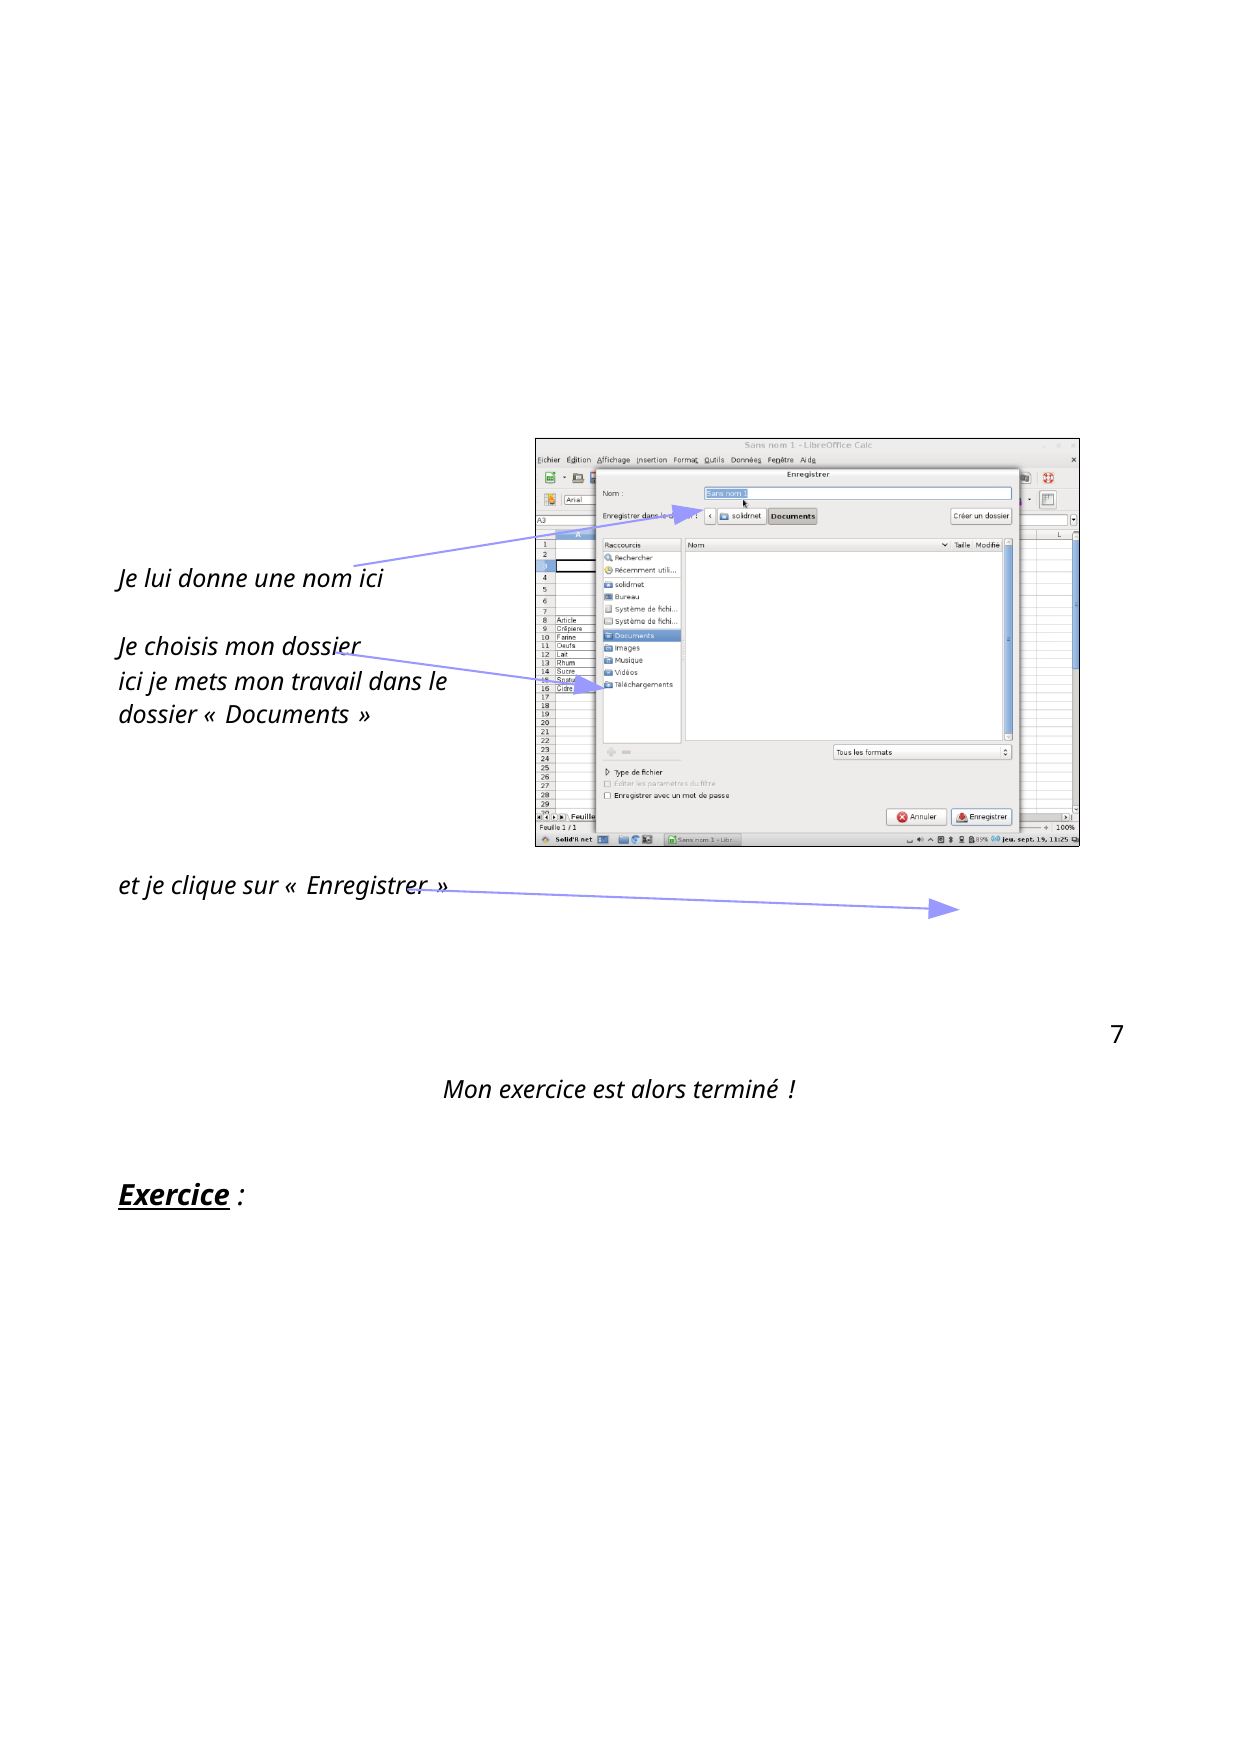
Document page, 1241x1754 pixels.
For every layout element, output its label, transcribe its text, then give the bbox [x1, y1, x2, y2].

text Je lui donne une nom ici [118, 561, 534, 595]
text Je choisis mon dossier [118, 629, 534, 663]
text Exercice : [118, 1174, 1122, 1214]
text [1080, 663, 1122, 731]
text Mon exercice est alors terminé ! [118, 1072, 1122, 1106]
text [1080, 629, 1122, 663]
text et je clique sur « Enregistrer » [118, 867, 1122, 902]
text [1080, 561, 1122, 595]
text 7 [1082, 1017, 1124, 1051]
text ici je mets mon travail dans le dossier « Documents » [118, 663, 534, 731]
